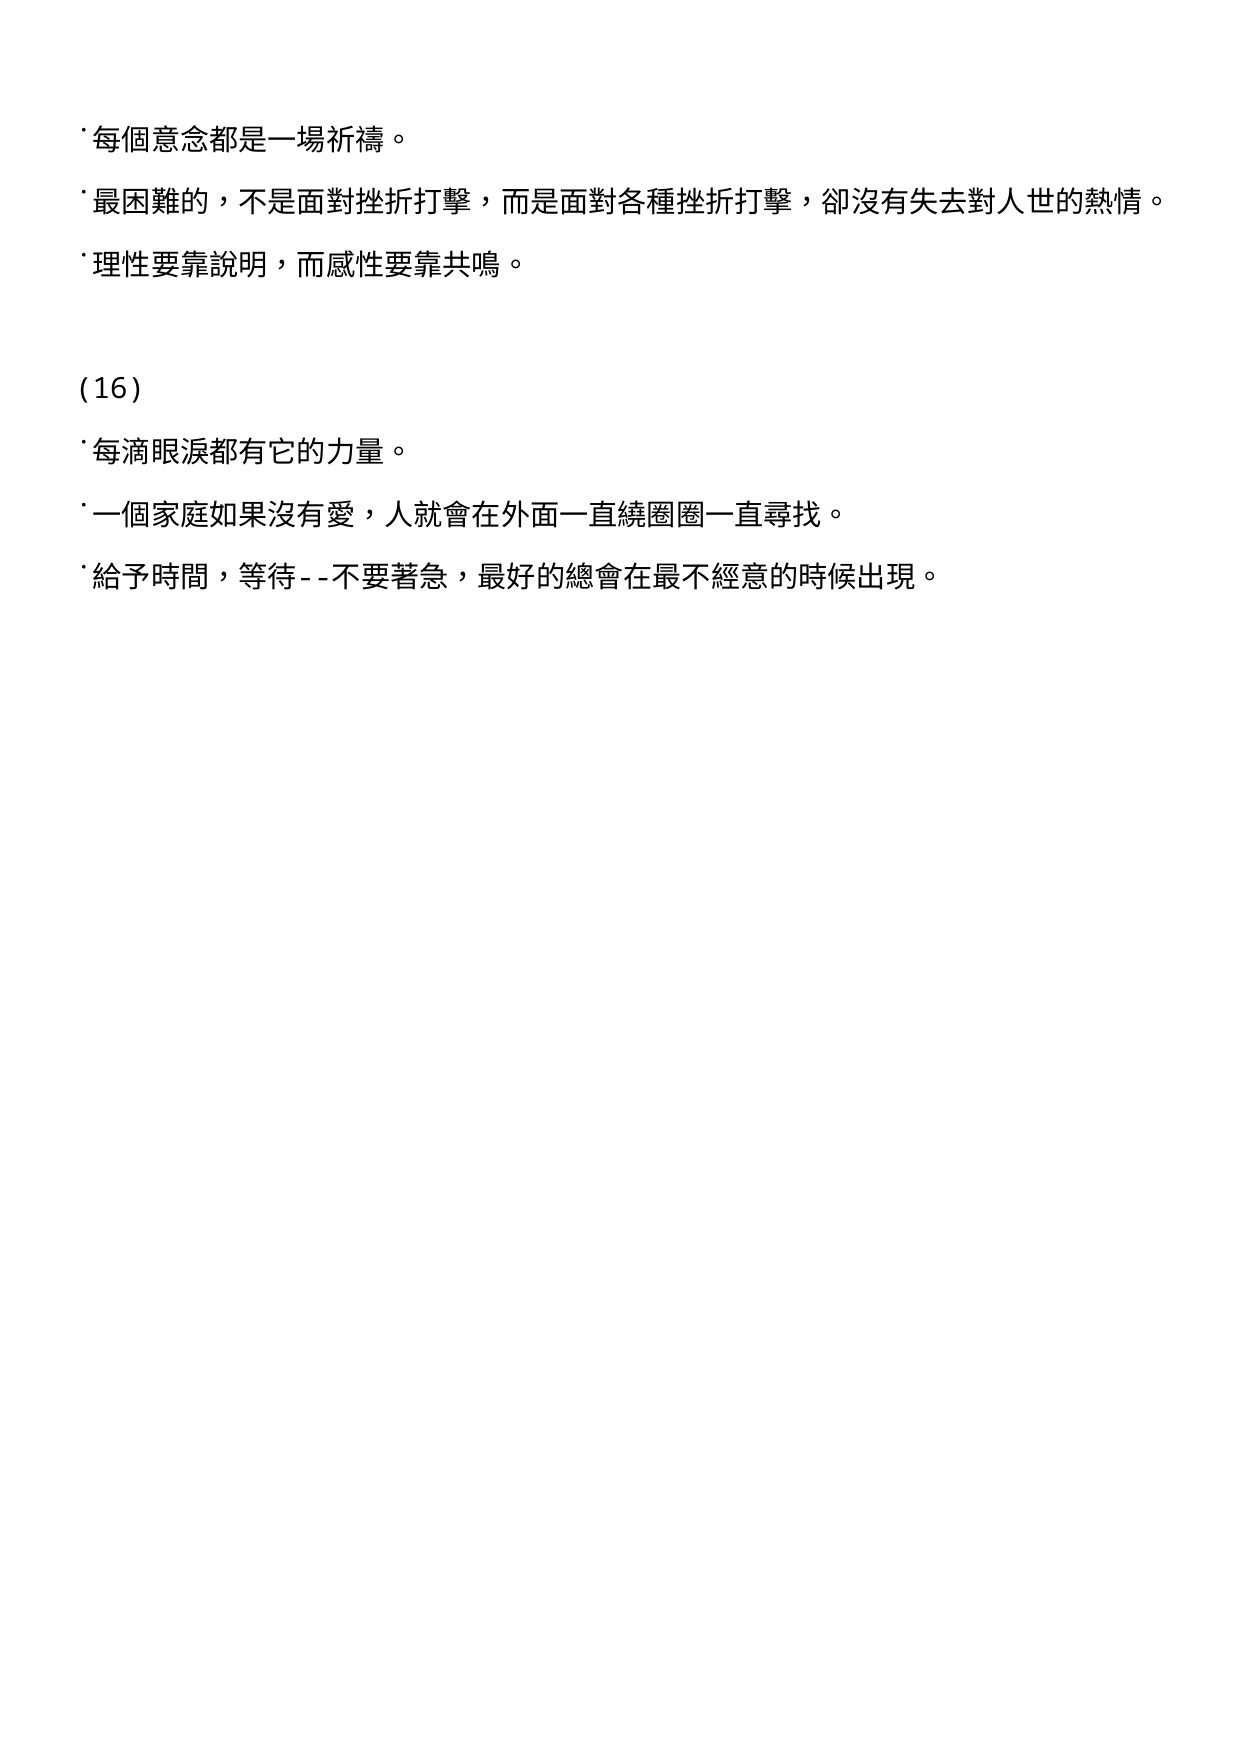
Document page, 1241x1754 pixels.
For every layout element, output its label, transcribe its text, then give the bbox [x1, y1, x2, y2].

text ˙理性要靠說明，而感性要靠共鳴。 [75, 221, 1165, 283]
text ˙給予時間，等待--不要著急，最好的總會在最不經意的時候出現。 [75, 533, 1165, 596]
text (16) [75, 346, 1165, 408]
text ˙每個意念都是一場祈禱。 [75, 96, 1165, 158]
text ˙一個家庭如果沒有愛，人就會在外面一直繞圈圈一直尋找。 [75, 471, 1165, 533]
text ˙每滴眼淚都有它的力量。 [75, 408, 1165, 471]
text ˙最困難的，不是面對挫折打擊，而是面對各種挫折打擊，卻沒有失去對人世的熱情。 [75, 158, 1165, 221]
